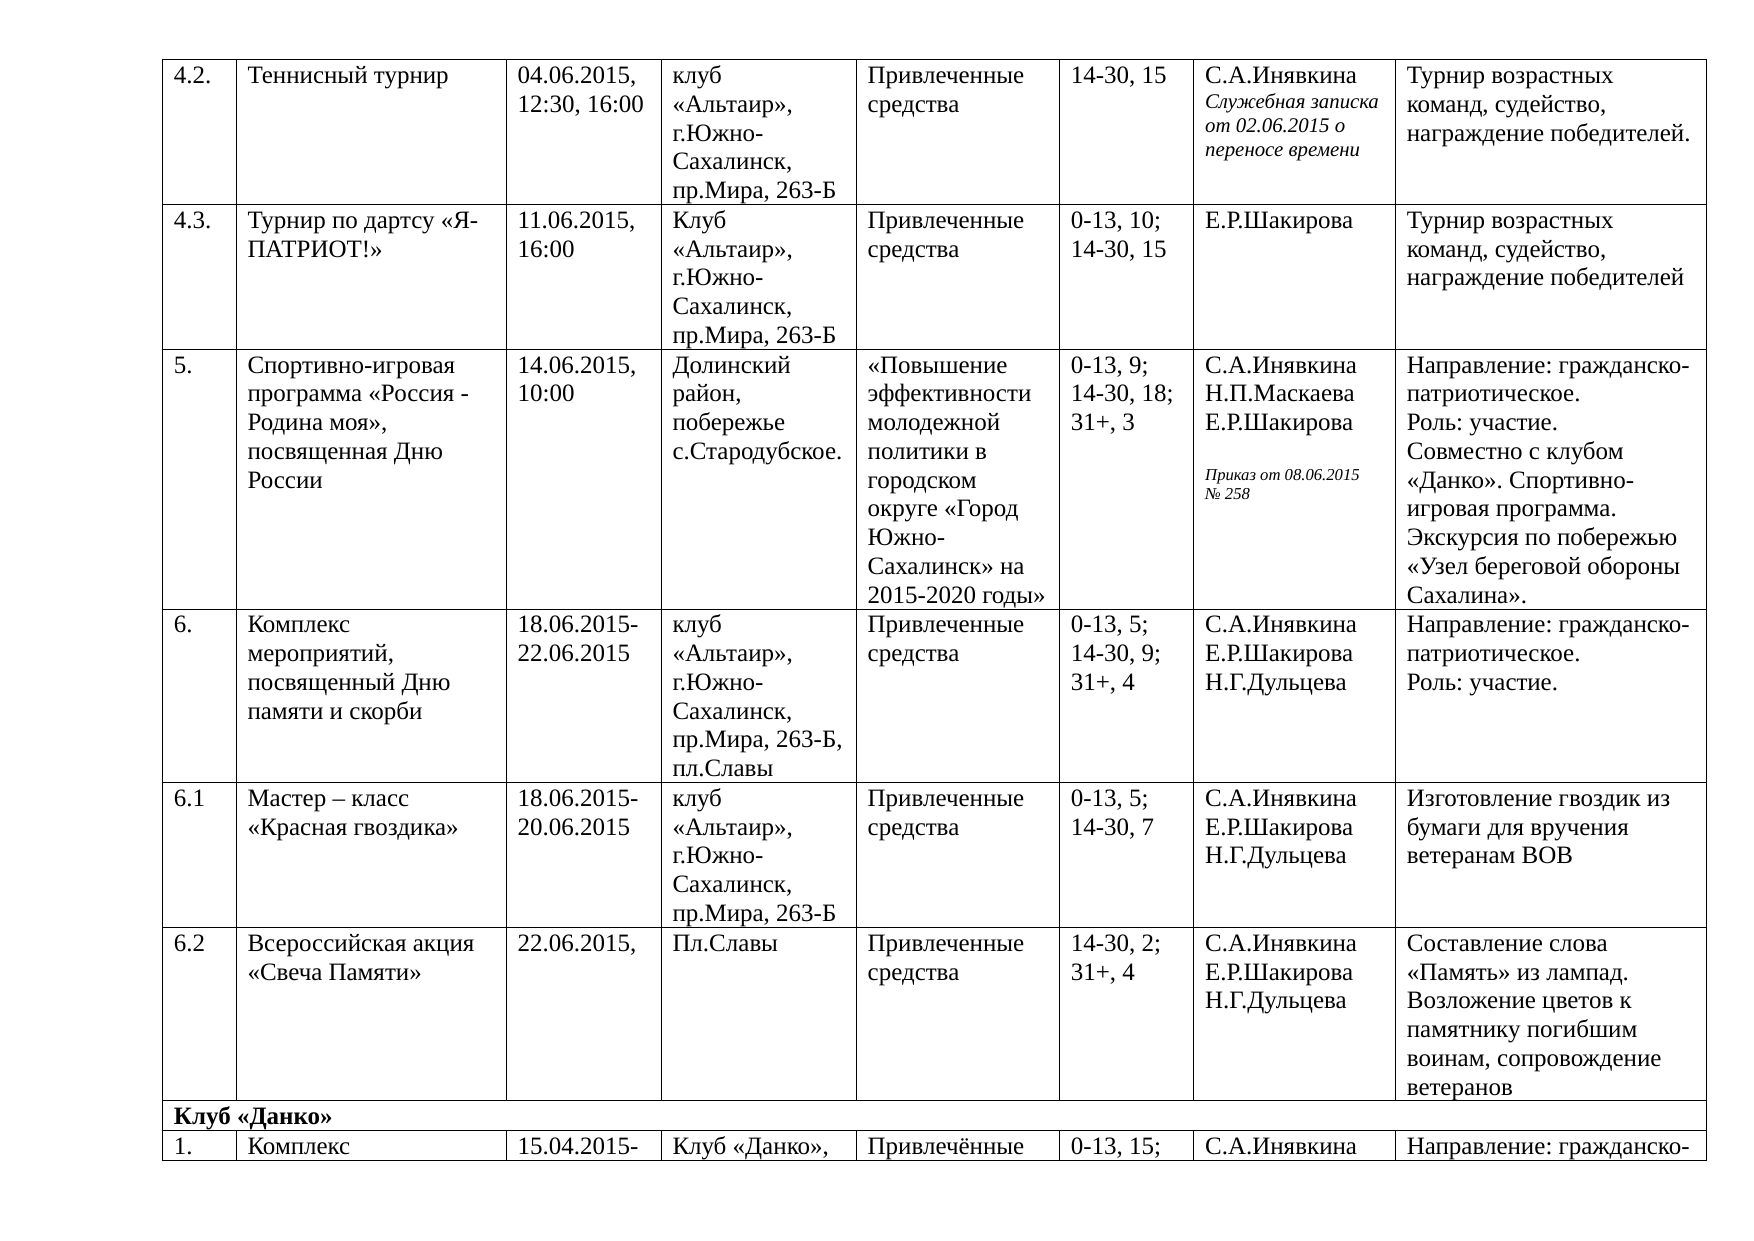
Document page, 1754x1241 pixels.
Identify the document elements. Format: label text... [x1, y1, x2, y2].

table_cell С.А.Инявкина Е.Р.Шакирова Н.Г.Дульцева [1194, 783, 1395, 927]
table_cell 14.06.2015, 10:00 [507, 350, 661, 608]
table_cell 15.04.2015- [507, 1131, 661, 1160]
table_cell Долинский район, побережье с.Стародубское. [662, 350, 856, 608]
table_cell С.А.Инявкина Н.П.Маскаева Е.Р.Шакирова Приказ от 08.06.2015 № 258 [1194, 350, 1395, 608]
table_cell 18.06.2015- 20.06.2015 [507, 783, 661, 927]
table_cell Привлеченные средства [857, 60, 1059, 204]
table_cell С.А.Инявкина Е.Р.Шакирова Н.Г.Дульцева [1194, 610, 1395, 782]
table_cell Клуб «Данко», [662, 1131, 856, 1160]
table_cell Направление: гражданско-патриотическое. Роль: участие. Совместно с клубом «Данко». Спортивно-игровая программа. Экскурсия по побережью «Узел береговой обороны Сахалина». [1396, 350, 1706, 608]
table_cell 6.1 [163, 783, 236, 927]
table_cell 1. [163, 1131, 236, 1160]
table_cell Составление слова «Память» из лампад. Возложение цветов к памятнику погибшим воинам, сопровождение ветеранов [1396, 928, 1706, 1100]
table_cell Направление: гражданско- [1396, 1131, 1706, 1160]
table_cell Привлеченные средства [857, 610, 1059, 782]
table_cell 18.06.2015-22.06.2015 [507, 610, 661, 782]
table_cell 11.06.2015, 16:00 [507, 205, 661, 349]
table_cell С.А.Инявкина Служебная записка от 02.06.2015 о переносе времени [1194, 60, 1395, 204]
table_cell Турнир возрастных команд, судейство, награждение победителей. [1396, 60, 1706, 204]
table_cell Спортивно-игровая программа «Россия - Родина моя», посвященная Дню России [237, 350, 506, 608]
table_cell 0-13, 15; [1060, 1131, 1193, 1160]
table_cell Комплекс [237, 1131, 506, 1160]
table_cell Е.Р.Шакирова [1194, 205, 1395, 349]
table_cell Изготовление гвоздик из бумаги для вручения ветеранам ВОВ [1396, 783, 1706, 927]
table_cell С.А.Инявкина [1194, 1131, 1395, 1160]
table_cell 6. [163, 610, 236, 782]
table_cell Турнир по дартсу «Я-ПАТРИОТ!» [237, 205, 506, 349]
table_cell Привлеченные средства [857, 928, 1059, 1100]
table_cell 04.06.2015, 12:30, 16:00 [507, 60, 661, 204]
table_cell клуб «Альтаир», г.Южно-Сахалинск, пр.Мира, 263-Б [662, 60, 856, 204]
table_cell Мастер – класс «Красная гвоздика» [237, 783, 506, 927]
table_cell клуб «Альтаир», г.Южно-Сахалинск, пр.Мира, 263-Б, пл.Славы [662, 610, 856, 782]
table_cell Направление: гражданско-патриотическое. Роль: участие. [1396, 610, 1706, 782]
table_cell Привлеченные средства [857, 783, 1059, 927]
table_cell Клуб «Альтаир», г.Южно-Сахалинск, пр.Мира, 263-Б [662, 205, 856, 349]
table_cell 4.3. [163, 205, 236, 349]
table_cell 4.2. [163, 60, 236, 204]
table_cell Всероссийская акция «Свеча Памяти» [237, 928, 506, 1100]
table_cell клуб «Альтаир», г.Южно-Сахалинск, пр.Мира, 263-Б [662, 783, 856, 927]
table_cell Клуб «Данко» [163, 1101, 1706, 1130]
table_cell 6.2 [163, 928, 236, 1100]
table_cell 14-30, 2; 31+, 4 [1060, 928, 1193, 1100]
table_cell 0-13, 5; 14-30, 7 [1060, 783, 1193, 927]
table_cell 14-30, 15 [1060, 60, 1193, 204]
table_cell 0-13, 5; 14-30, 9; 31+, 4 [1060, 610, 1193, 782]
table_cell Турнир возрастных команд, судейство, награждение победителей [1396, 205, 1706, 349]
table_cell 0-13, 10; 14-30, 15 [1060, 205, 1193, 349]
table_cell 5. [163, 350, 236, 608]
table_cell Привлеченные средства [857, 205, 1059, 349]
table_cell 0-13, 9; 14-30, 18; 31+, 3 [1060, 350, 1193, 608]
table_cell С.А.Инявкина Е.Р.Шакирова Н.Г.Дульцева [1194, 928, 1395, 1100]
table_cell «Повышение эффективности молодежной политики в городском округе «Город Южно-Сахалинск» на 2015-2020 годы» [857, 350, 1059, 608]
table_cell Комплекс мероприятий, посвященный Дню памяти и скорби [237, 610, 506, 782]
table_cell Теннисный турнир [237, 60, 506, 204]
table_cell Пл.Славы [662, 928, 856, 1100]
table_cell 22.06.2015, [507, 928, 661, 1100]
table_cell Привлечённые [857, 1131, 1059, 1160]
